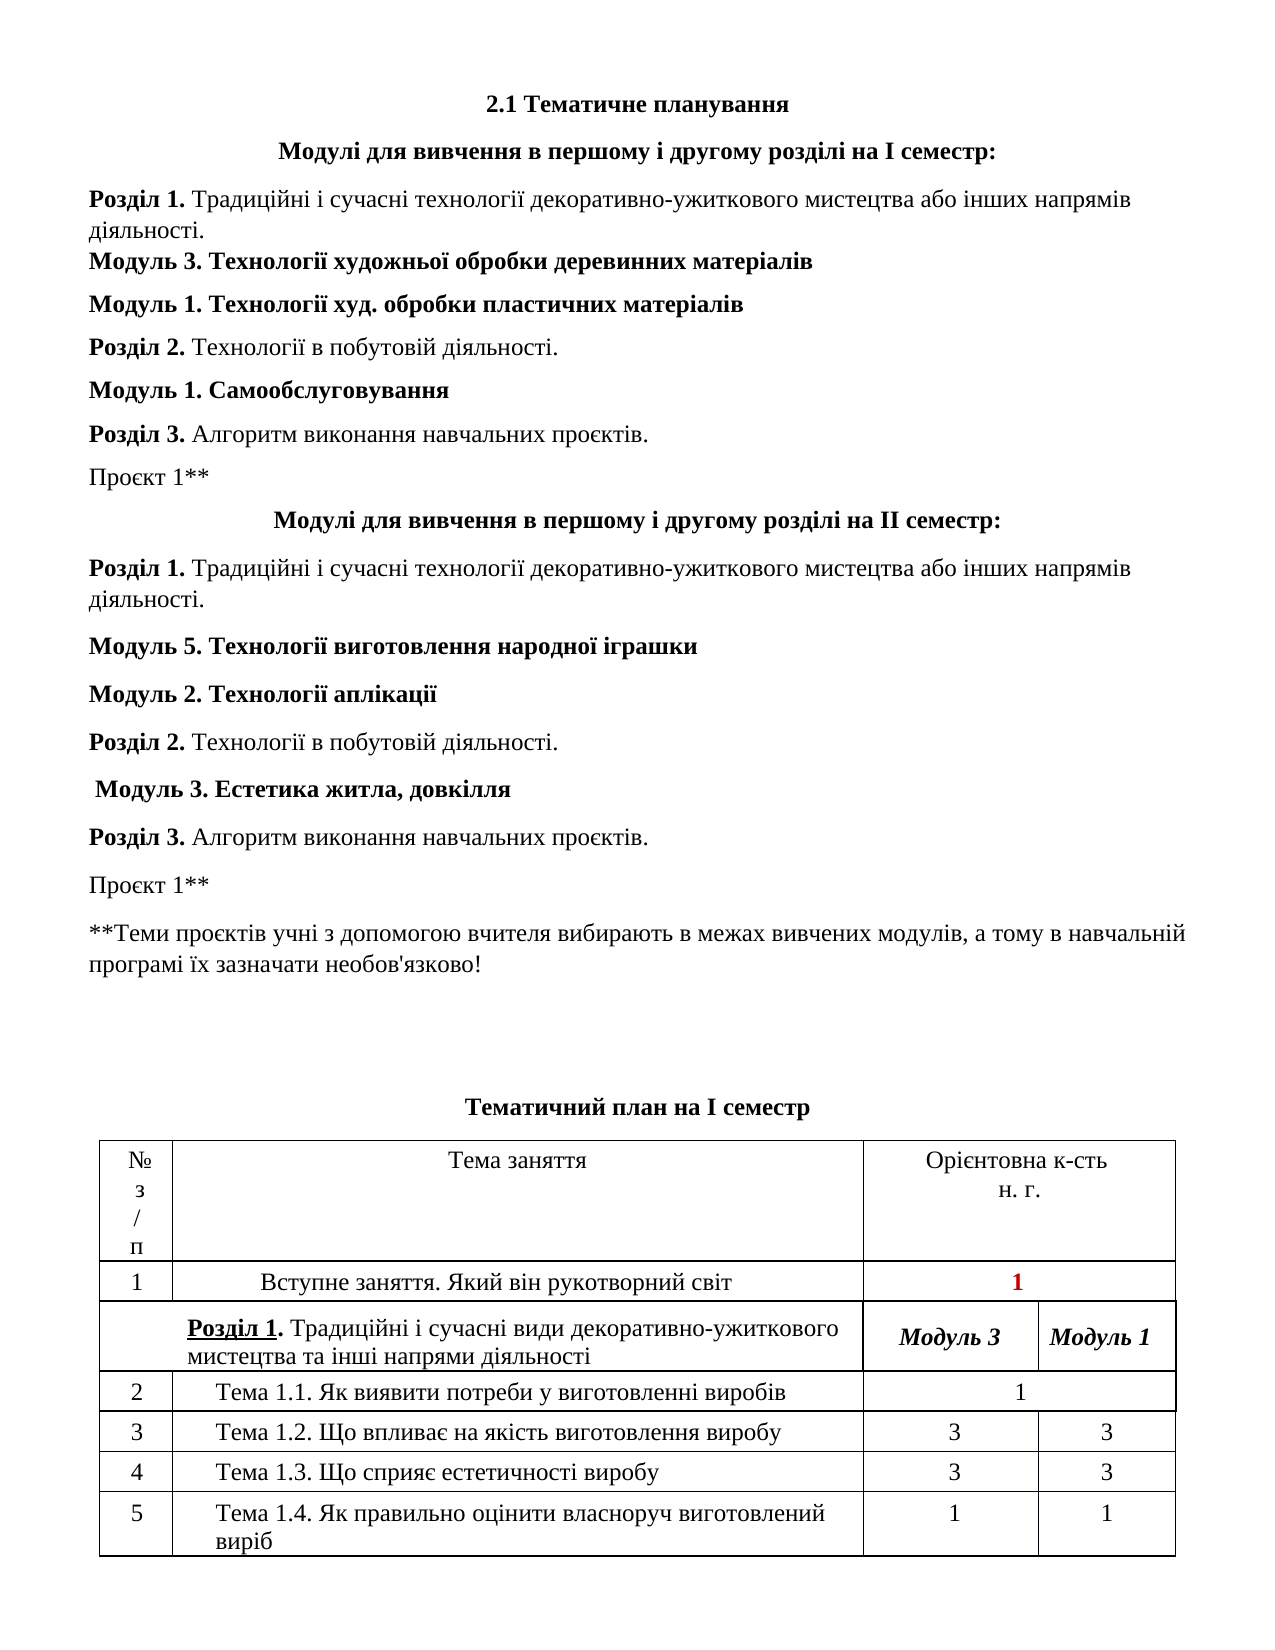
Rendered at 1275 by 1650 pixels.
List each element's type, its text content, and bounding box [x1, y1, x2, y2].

table_cell 1 [1039, 1492, 1175, 1555]
table_cell 3 [864, 1452, 1038, 1491]
table_cell 3 [1039, 1412, 1175, 1451]
table_header Орієнтовна к-сть н. г. [864, 1141, 1175, 1260]
text Модулі для вивчення в першому і другому розділі на ІІ семестр: [89, 505, 1186, 534]
table_header Тема заняття [173, 1141, 863, 1260]
text Модуль 1. Технології худ. обробки пластичних матеріалів [89, 289, 1186, 318]
table_cell 1 [864, 1372, 1175, 1410]
text Розділ 2. Технології в побутовій діяльності. [89, 727, 1186, 756]
table_cell 1 [864, 1492, 1038, 1555]
table_cell Розділ 1. Традиційні і сучасні види декоративно-ужиткового мистецтва та інші напрями діяльності [100, 1302, 862, 1370]
table_cell 4 [100, 1452, 172, 1491]
text Розділ 3. Алгоритм виконання навчальних проєктів. [89, 822, 1186, 851]
table_cell 2 [100, 1372, 172, 1410]
table_cell Тема 1.4. Як правильно оцінити власноруч виготовлений виріб [173, 1492, 863, 1555]
table_header № з/п [100, 1141, 172, 1260]
text Розділ 3. Алгоритм виконання навчальних проєктів. [89, 419, 1186, 447]
table_cell 5 [100, 1492, 172, 1555]
table_cell 3 [1039, 1452, 1175, 1491]
text Проєкт 1** [89, 870, 1186, 899]
table_cell Тема 1.1. Як виявити потреби у виготовленні виробів [173, 1372, 863, 1410]
text Розділ 2. Технології в побутовій діяльності. [89, 332, 1186, 361]
table_cell Модуль 3 [864, 1302, 1038, 1370]
text Модуль 3. Естетика житла, довкілля [89, 774, 1186, 803]
text Модулі для вивчення в першому і другому розділі на І семестр: [89, 136, 1186, 165]
text Модуль 1. Самообслуговування [89, 376, 1186, 404]
text **Теми проєктів учні з допомогою вчителя вибирають в межах вивчених модулів, а тому в навчальній програмі їх зазначати необов'язково! [89, 918, 1186, 977]
table_cell 3 [100, 1412, 172, 1451]
table_cell 1 [864, 1262, 1175, 1300]
text Модуль 2. Технології аплікації [89, 679, 1186, 708]
text 2.1 Тематичне планування [89, 89, 1186, 117]
table_cell Тема 1.3. Що сприяє естетичності виробу [173, 1452, 863, 1491]
text Розділ 1. Традиційні і сучасні технології декоративно-ужиткового мистецтва або інших напрямів діяльності. [89, 184, 1186, 244]
text Розділ 1. Традиційні і сучасні технології декоративно-ужиткового мистецтва або інших напрямів діяльності. [89, 553, 1186, 612]
table_cell Модуль 1 [1039, 1302, 1175, 1370]
table_cell 1 [100, 1262, 172, 1300]
text Модуль 3. Технології художньої обробки деревинних матеріалів [89, 246, 1186, 275]
table_cell Тема 1.2. Що впливає на якість виготовлення виробу [173, 1412, 863, 1451]
text Тематичний план на І семестр [89, 1092, 1186, 1121]
text Модуль 5. Технології виготовлення народної іграшки [89, 631, 1186, 660]
table_cell 3 [864, 1412, 1038, 1451]
table_cell Вступне заняття. Який він рукотворний світ [173, 1262, 863, 1300]
text Проєкт 1** [89, 462, 1186, 491]
